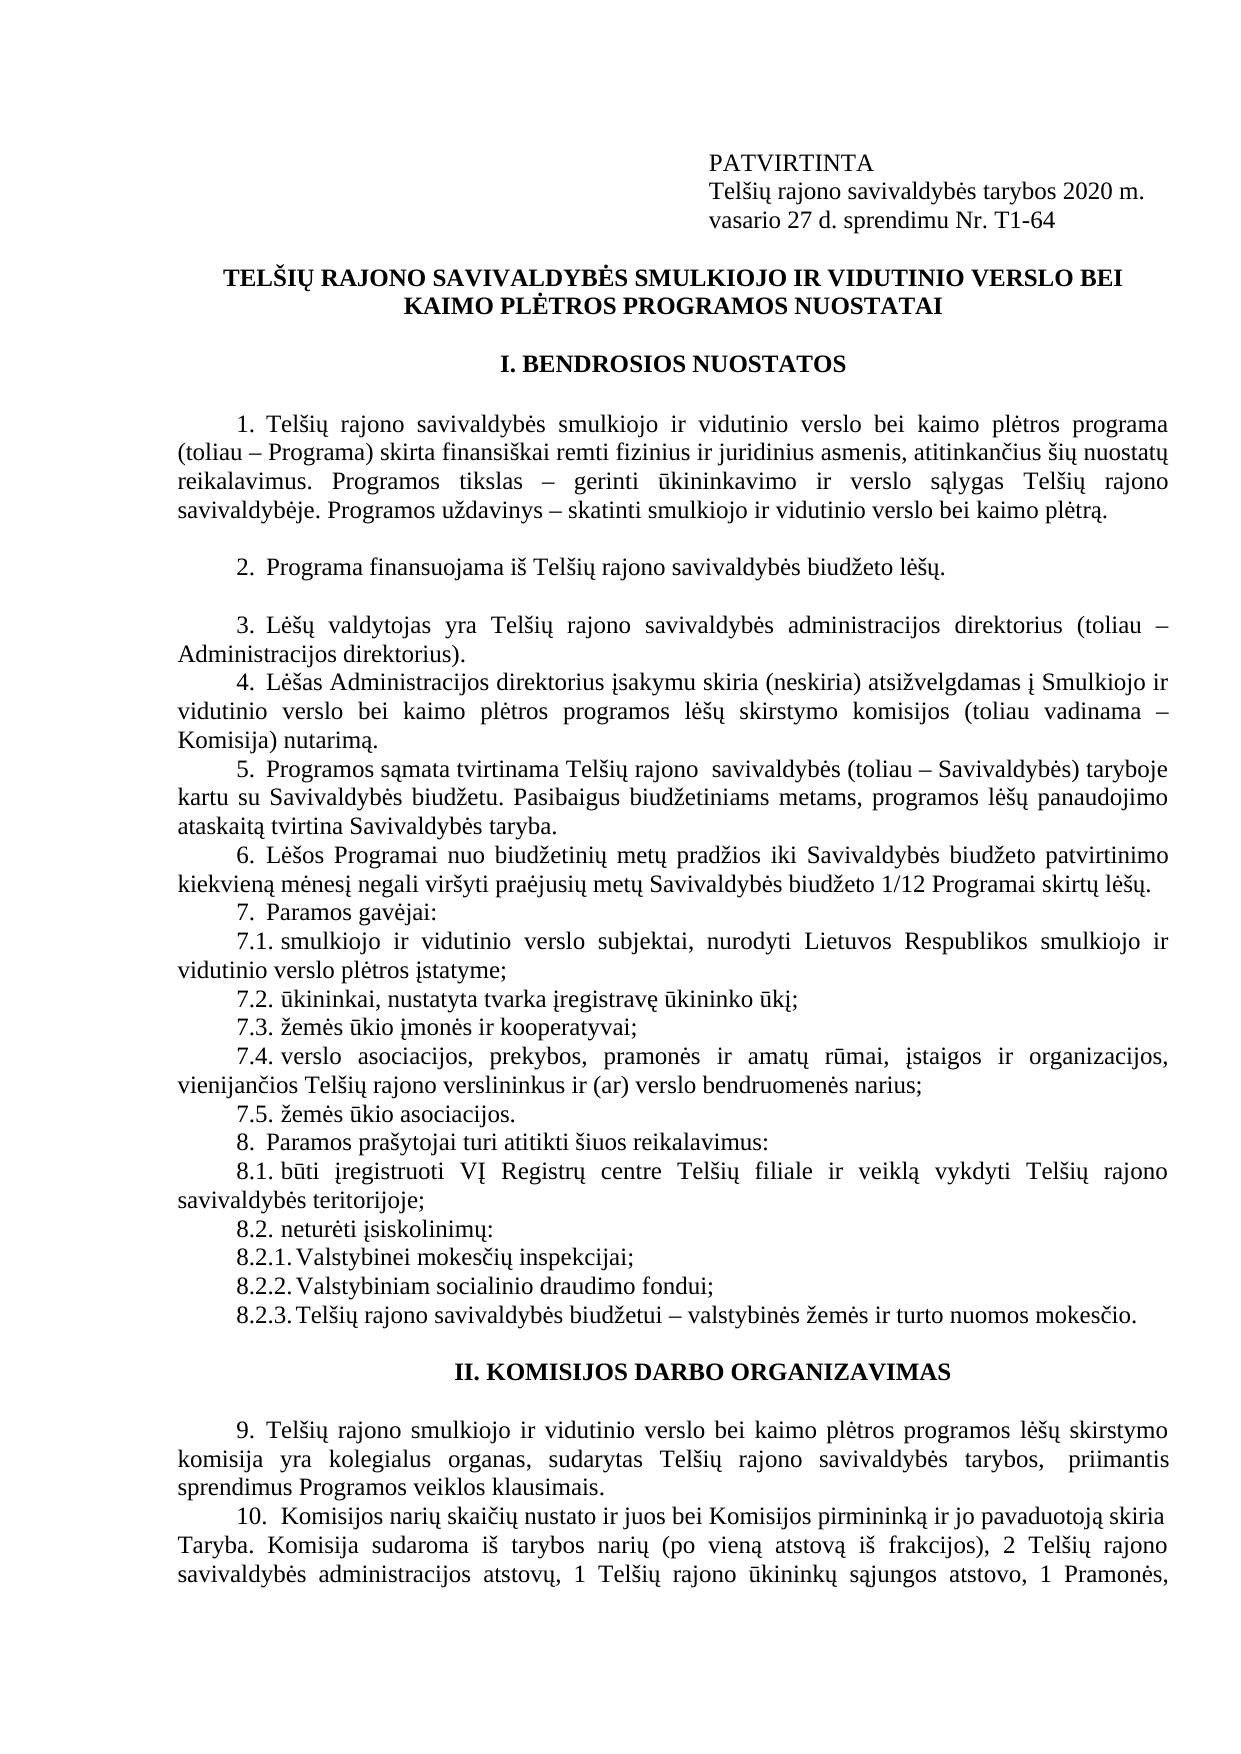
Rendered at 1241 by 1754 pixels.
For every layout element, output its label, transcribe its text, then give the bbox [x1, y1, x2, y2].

text 6. Lėšos Programai nuo biudžetinių metų pradžios iki Savivaldybės biudžeto patvirtinimo kiekvieną mėnesį negali viršyti praėjusių metų Savivaldybės biudžeto 1/12 Programai skirtų lėšų. [177, 840, 1169, 897]
text 8.2.1. Valstybinei mokesčių inspekcijai; [236, 1242, 1169, 1271]
text 7. Paramos gavėjai: [177, 897, 1169, 926]
text 7.2. ūkininkai, nustatyta tvarka įregistravę ūkininko ūkį; [177, 984, 1169, 1012]
text 3. Lėšų valdytojas yra Telšių rajono savivaldybės administracijos direktorius (toliau – Administracijos direktorius). [177, 610, 1169, 667]
text 7.4. verslo asociacijos, prekybos, pramonės ir amatų rūmai, įstaigos ir organizacijos, vienijančios Telšių rajono verslininkus ir (ar) verslo bendruomenės narius; [177, 1041, 1169, 1099]
text vasario 27 d. sprendimu Nr. T1-64 [709, 205, 1169, 234]
text PATVIRTINTA [177, 148, 1169, 176]
text II. KOMISIJOS DARBO ORGANIZAVIMAS [177, 1357, 1169, 1386]
text I. Bendrosios nuostatos [177, 349, 1169, 378]
text 7.1. smulkiojo ir vidutinio verslo subjektai, nurodyti Lietuvos Respublikos smulkiojo ir vidutinio verslo plėtros įstatyme; [177, 926, 1169, 984]
text 8.2.2. Valstybiniam socialinio draudimo fondui; [236, 1271, 1169, 1300]
text 8.2. neturėti įsiskolinimų: [177, 1214, 1169, 1242]
text 8.2.3. Telšių rajono savivaldybės biudžetui – valstybinės žemės ir turto nuomos mokesčio. [236, 1300, 1169, 1329]
text Telšių rajono savivaldybės tarybos 2020 m. [709, 176, 1169, 205]
text 5. Programos sąmata tvirtinama Telšių rajono savivaldybės (toliau – Savivaldybės) taryboje kartu su Savivaldybės biudžetu. Pasibaigus biudžetiniams metams, programos lėšų panaudojimo ataskaitą tvirtina Savivaldybės taryba. [177, 754, 1169, 840]
text Taryba. Komisija sudaroma iš tarybos narių (po vieną atstovą iš frakcijos), 2 Telšių rajono savivaldybės administracijos atstovų, 1 Telšių rajono ūkininkų sąjungos atstovo, 1 Pramonės, [177, 1530, 1169, 1587]
text TELŠIŲ RAJONO SAVIVALDYBĖS SMULKIOJO IR VIDUTINIO VERSLO BEI KAIMO PLĖTROS PROGRAMOS NUOSTATAI [177, 263, 1169, 320]
text 9. Telšių rajono smulkiojo ir vidutinio verslo bei kaimo plėtros programos lėšų skirstymo komisija yra kolegialus organas, sudarytas Telšių rajono savivaldybės tarybos, priimantis sprendimus Programos veiklos klausimais. [177, 1415, 1169, 1501]
text 8. Paramos prašytojai turi atitikti šiuos reikalavimus: [177, 1127, 1169, 1156]
text 4. Lėšas Administracijos direktorius įsakymu skiria (neskiria) atsižvelgdamas į Smulkiojo ir vidutinio verslo bei kaimo plėtros programos lėšų skirstymo komisijos (toliau vadinama – Komisija) nutarimą. [177, 667, 1169, 754]
text 2. Programa finansuojama iš Telšių rajono savivaldybės biudžeto lėšų. [177, 552, 1169, 581]
text 10. Komisijos narių skaičių nustato ir juos bei Komisijos pirmininką ir jo pavaduotoją skiria [236, 1501, 1169, 1530]
text 1. Telšių rajono savivaldybės smulkiojo ir vidutinio verslo bei kaimo plėtros programa (toliau – Programa) skirta finansiškai remti fizinius ir juridinius asmenis, atitinkančius šių nuostatų reikalavimus. Programos tikslas – gerinti ūkininkavimo ir verslo sąlygas Telšių rajono savivaldybėje. Programos uždavinys – skatinti smulkiojo ir vidutinio verslo bei kaimo plėtrą. [177, 409, 1169, 524]
text 7.5. žemės ūkio asociacijos. [177, 1099, 1169, 1127]
text 8.1. būti įregistruoti VĮ Registrų centre Telšių filiale ir veiklą vykdyti Telšių rajono savivaldybės teritorijoje; [177, 1156, 1169, 1214]
text 7.3. žemės ūkio įmonės ir kooperatyvai; [177, 1012, 1169, 1041]
